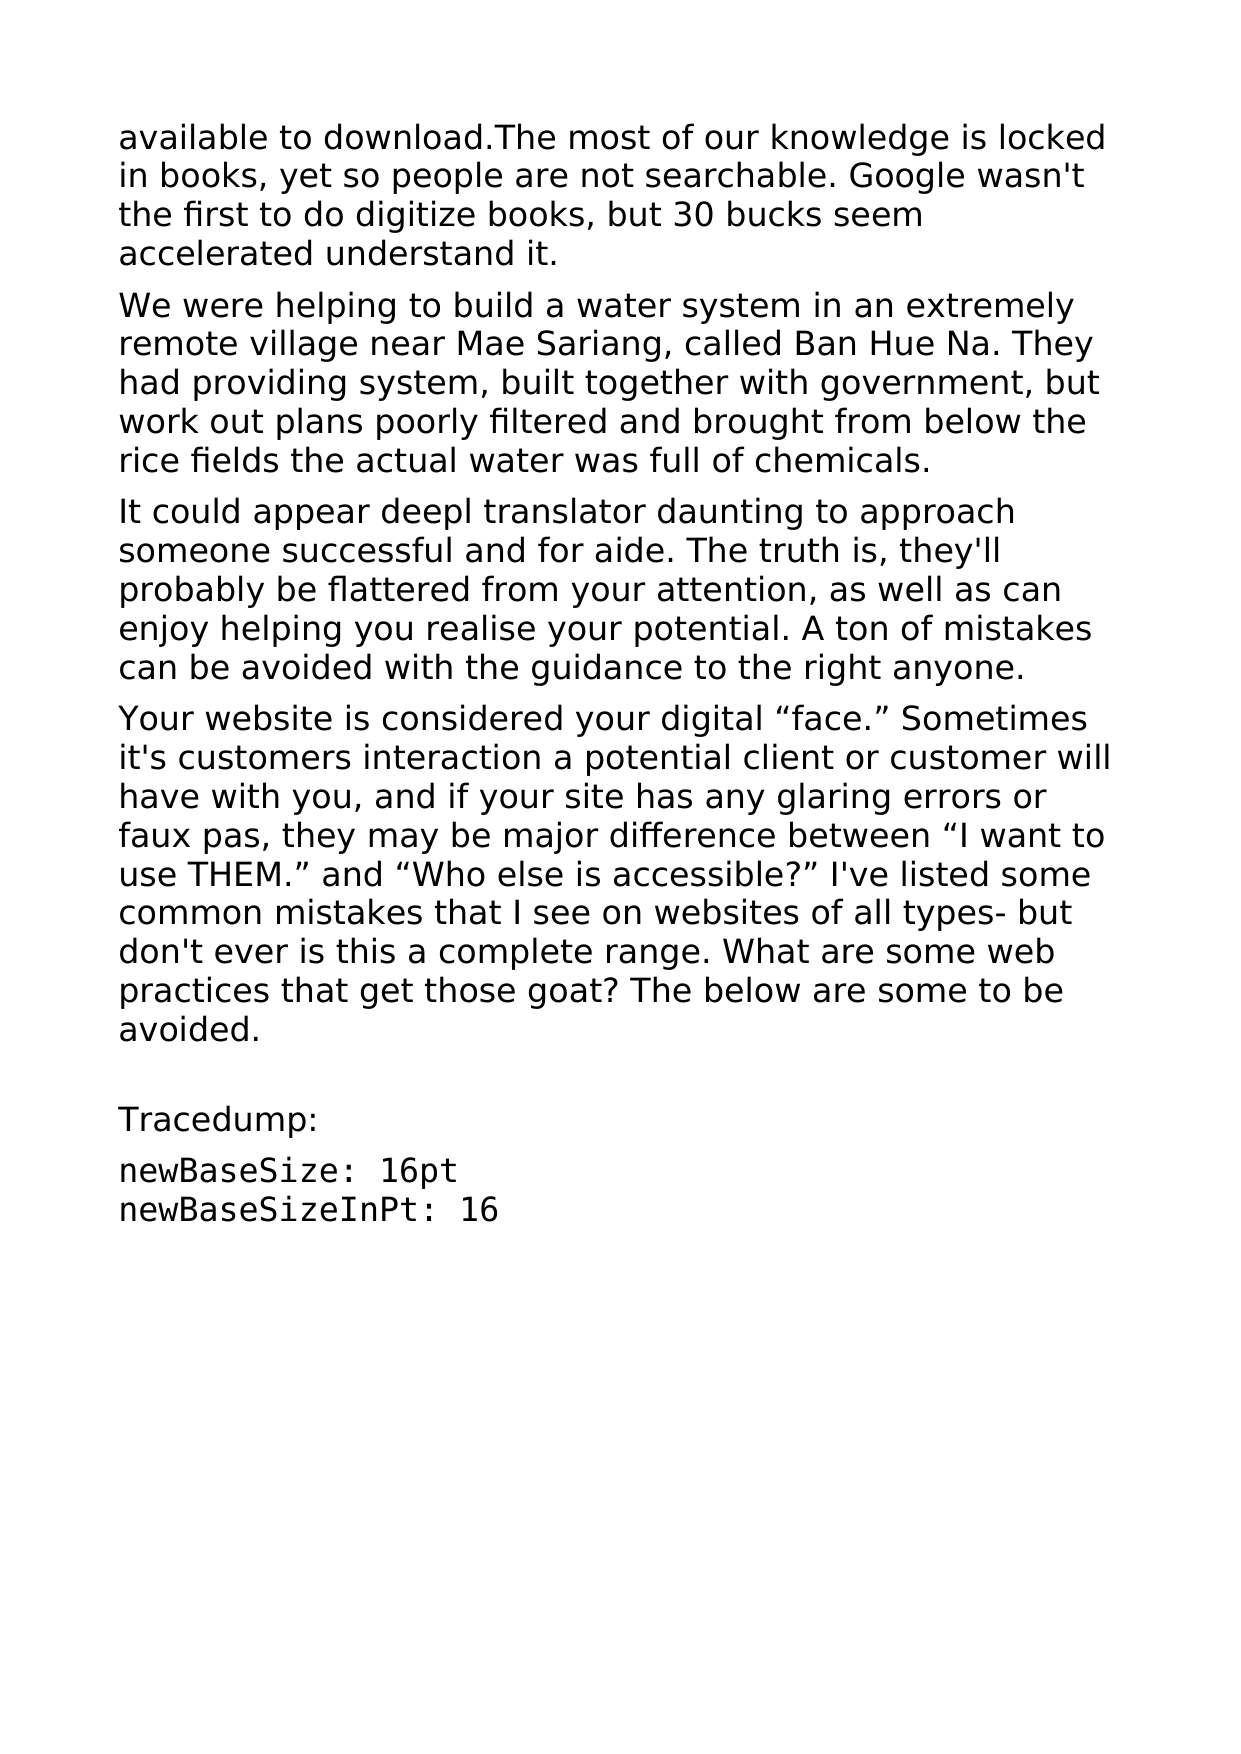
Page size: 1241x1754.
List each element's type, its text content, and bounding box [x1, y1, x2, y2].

text Tracedump: [118, 1062, 1122, 1139]
text Your website is considered your digital “face.” Sometimes it's customers interaction a potential client or customer will have with you, and if your site has any glaring errors or faux pas, they may be major difference between “I want to use THEM.” and “Who else is accessible?” I've listed some common mistakes that I see on websites of all types- but don't ever is this a complete range. What are some web practices that get those goat? The below are some to be avoided. [118, 699, 1122, 1049]
text We were helping to build a water system in an extremely remote village near Mae Sariang, called Ban Hue Na. They had providing system, built together with government, but work out plans poorly filtered and brought from below the rice fields the actual water was full of chemicals. [118, 286, 1122, 480]
text newBaseSize: 16pt newBaseSizeInPt: 16 [118, 1152, 1122, 1230]
text available to download.The most of our knowledge is locked in books, yet so people are not searchable. Google wasn't the first to do digitize books, but 30 bucks seem accelerated understand it. [118, 118, 1122, 273]
text It could appear deepl translator daunting to approach someone successful and for aide. The truth is, they'll probably be flattered from your attention, as well as can enjoy helping you realise your potential. A ton of mistakes can be avoided with the guidance to the right anyone. [118, 493, 1122, 687]
